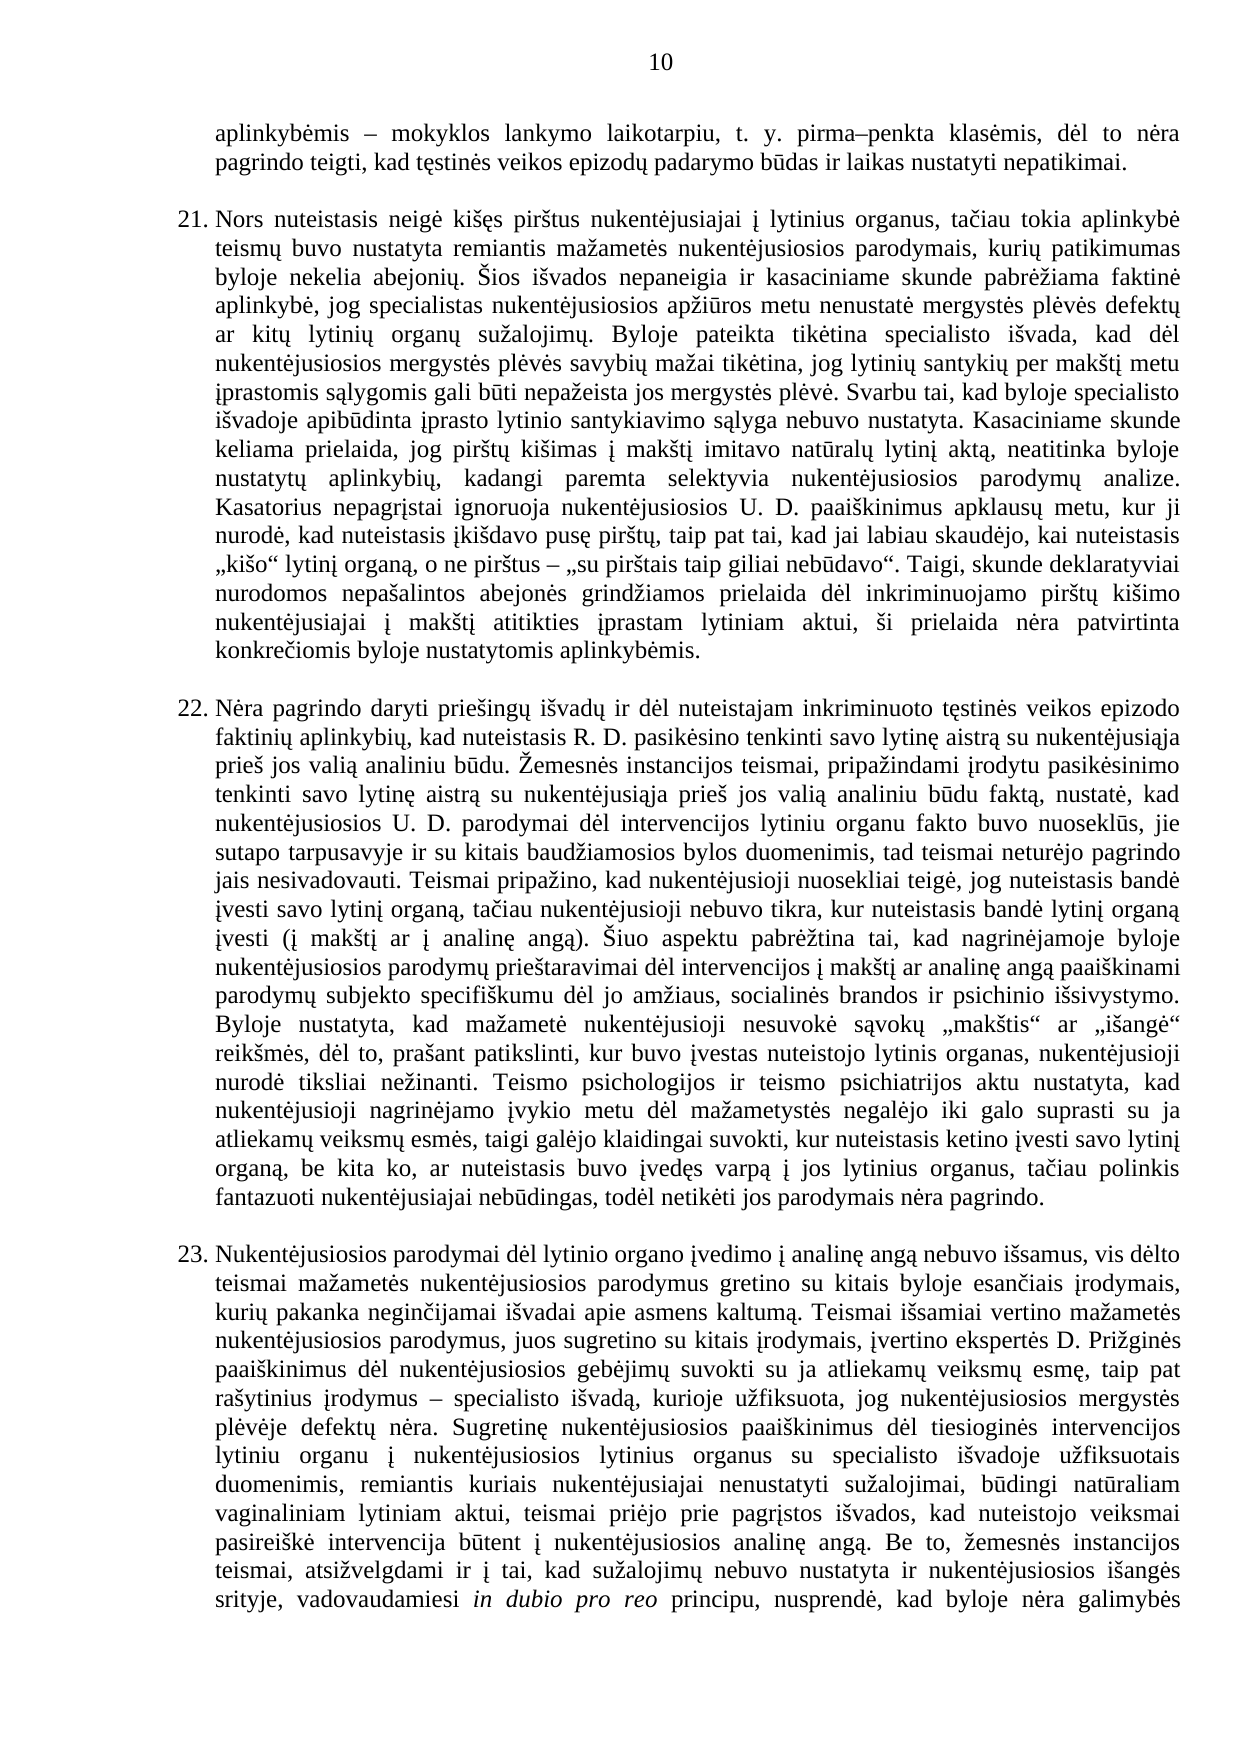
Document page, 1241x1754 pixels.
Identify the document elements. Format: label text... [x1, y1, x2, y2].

text 23. Nukentėjusiosios parodymai dėl lytinio organo įvedimo į analinę angą nebuvo išsamus, vis dėlto teismai mažametės nukentėjusiosios parodymus gretino su kitais byloje esančiais įrodymais, kurių pakanka neginčijamai išvadai apie asmens kaltumą. Teismai išsamiai vertino mažametės nukentėjusiosios parodymus, juos sugretino su kitais įrodymais, įvertino ekspertės D. Prižginės paaiškinimus dėl nukentėjusiosios gebėjimų suvokti su ja atliekamų veiksmų esmę, taip pat rašytinius įrodymus – specialisto išvadą, kurioje užfiksuota, jog nukentėjusiosios mergystės plėvėje defektų nėra. Sugretinę nukentėjusiosios paaiškinimus dėl tiesioginės intervencijos lytiniu organu į nukentėjusiosios lytinius organus su specialisto išvadoje užfiksuotais duomenimis, remiantis kuriais nukentėjusiajai nenustatyti sužalojimai, būdingi natūraliam vaginaliniam lytiniam aktui, teismai priėjo prie pagrįstos išvados, kad nuteistojo veiksmai pasireiškė intervencija būtent į nukentėjusiosios analinę angą. Be to, žemesnės instancijos teismai, atsižvelgdami ir į tai, kad sužalojimų nebuvo nustatyta ir nukentėjusiosios išangės srityje, vadovaudamiesi in dubio pro reo principu, nusprendė, kad byloje nėra galimybės [177, 1239, 1181, 1613]
text 21. Nors nuteistasis neigė kišęs pirštus nukentėjusiajai į lytinius organus, tačiau tokia aplinkybė teismų buvo nustatyta remiantis mažametės nukentėjusiosios parodymais, kurių patikimumas byloje nekelia abejonių. Šios išvados nepaneigia ir kasaciniame skunde pabrėžiama faktinė aplinkybė, jog specialistas nukentėjusiosios apžiūros metu nenustatė mergystės plėvės defektų ar kitų lytinių organų sužalojimų. Byloje pateikta tikėtina specialisto išvada, kad dėl nukentėjusiosios mergystės plėvės savybių mažai tikėtina, jog lytinių santykių per makštį metu įprastomis sąlygomis gali būti nepažeista jos mergystės plėvė. Svarbu tai, kad byloje specialisto išvadoje apibūdinta įprasto lytinio santykiavimo sąlyga nebuvo nustatyta. Kasaciniame skunde keliama prielaida, jog pirštų kišimas į makštį imitavo natūralų lytinį aktą, neatitinka byloje nustatytų aplinkybių, kadangi paremta selektyvia nukentėjusiosios parodymų analize. Kasatorius nepagrįstai ignoruoja nukentėjusiosios U. D. paaiškinimus apklausų metu, kur ji nurodė, kad nuteistasis įkišdavo pusę pirštų, taip pat tai, kad jai labiau skaudėjo, kai nuteistasis „kišo“ lytinį organą, o ne pirštus – „su pirštais taip giliai nebūdavo“. Taigi, skunde deklaratyviai nurodomos nepašalintos abejonės grindžiamos prielaida dėl inkriminuojamo pirštų kišimo nukentėjusiajai į makštį atitikties įprastam lytiniam aktui, ši prielaida nėra patvirtinta konkrečiomis byloje nustatytomis aplinkybėmis. [177, 204, 1181, 664]
text aplinkybėmis – mokyklos lankymo laikotarpiu, t. y. pirma–penkta klasėmis, dėl to nėra pagrindo teigti, kad tęstinės veikos epizodų padarymo būdas ir laikas nustatyti nepatikimai. [177, 118, 1181, 176]
text 22. Nėra pagrindo daryti priešingų išvadų ir dėl nuteistajam inkriminuoto tęstinės veikos epizodo faktinių aplinkybių, kad nuteistasis R. D. pasikėsino tenkinti savo lytinę aistrą su nukentėjusiąja prieš jos valią analiniu būdu. Žemesnės instancijos teismai, pripažindami įrodytu pasikėsinimo tenkinti savo lytinę aistrą su nukentėjusiąja prieš jos valią analiniu būdu faktą, nustatė, kad nukentėjusiosios U. D. parodymai dėl intervencijos lytiniu organu fakto buvo nuoseklūs, jie sutapo tarpusavyje ir su kitais baudžiamosios bylos duomenimis, tad teismai neturėjo pagrindo jais nesivadovauti. Teismai pripažino, kad nukentėjusioji nuosekliai teigė, jog nuteistasis bandė įvesti savo lytinį organą, tačiau nukentėjusioji nebuvo tikra, kur nuteistasis bandė lytinį organą įvesti (į makštį ar į analinę angą). Šiuo aspektu pabrėžtina tai, kad nagrinėjamoje byloje nukentėjusiosios parodymų prieštaravimai dėl intervencijos į makštį ar analinę angą paaiškinami parodymų subjekto specifiškumu dėl jo amžiaus, socialinės brandos ir psichinio išsivystymo. Byloje nustatyta, kad mažametė nukentėjusioji nesuvokė sąvokų „makštis“ ar „išangė“ reikšmės, dėl to, prašant patikslinti, kur buvo įvestas nuteistojo lytinis organas, nukentėjusioji nurodė tiksliai nežinanti. Teismo psichologijos ir teismo psichiatrijos aktu nustatyta, kad nukentėjusioji nagrinėjamo įvykio metu dėl mažametystės negalėjo iki galo suprasti su ja atliekamų veiksmų esmės, taigi galėjo klaidingai suvokti, kur nuteistasis ketino įvesti savo lytinį organą, be kita ko, ar nuteistasis buvo įvedęs varpą į jos lytinius organus, tačiau polinkis fantazuoti nukentėjusiajai nebūdingas, todėl netikėti jos parodymais nėra pagrindo. [177, 693, 1181, 1211]
